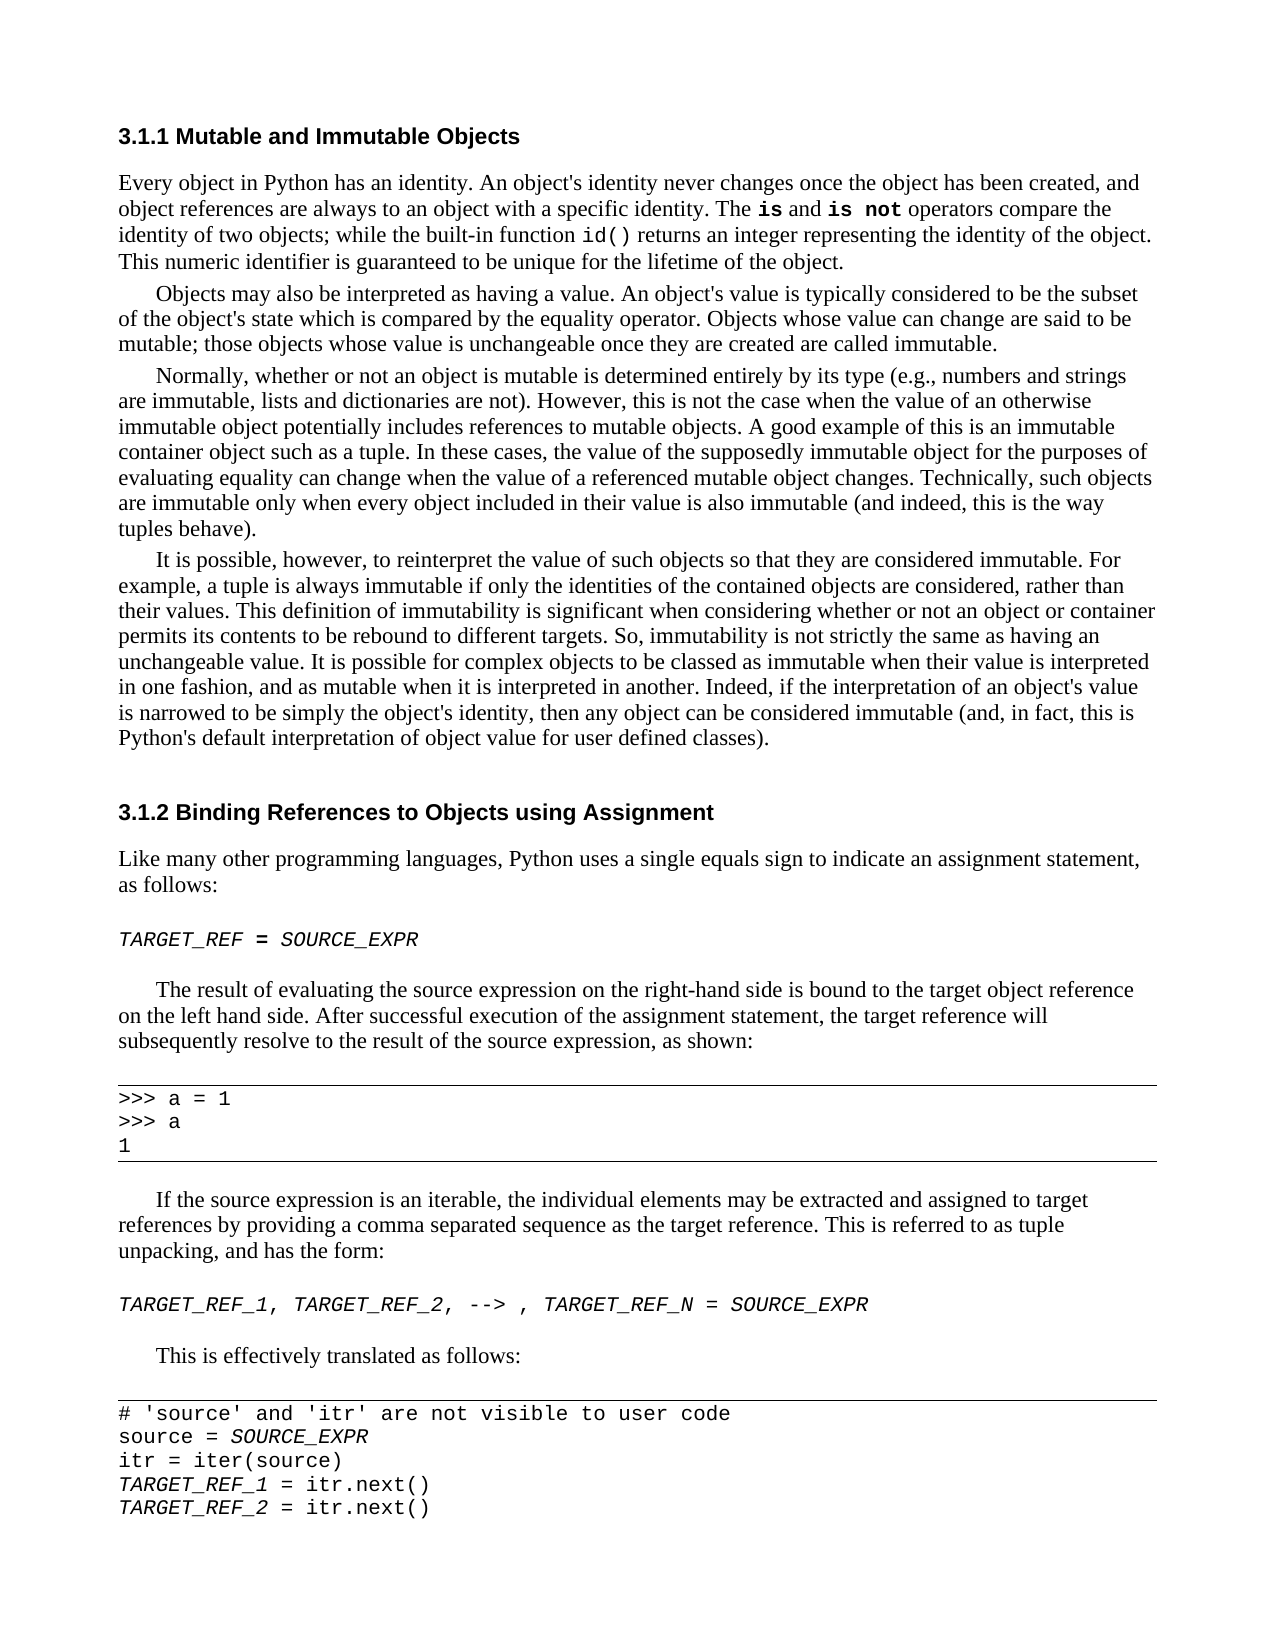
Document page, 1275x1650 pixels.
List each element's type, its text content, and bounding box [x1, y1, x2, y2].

subtitle 3.1.2 Binding References to Objects using Assignment [118, 794, 1157, 826]
text TARGET_REF_1, TARGET_REF_2, --> , TARGET_REF_N = SOURCE_EXPR [118, 1294, 1157, 1318]
text TARGET_REF_1 = itr.next() [118, 1474, 1157, 1497]
text It is possible, however, to reinterpret the value of such objects so that they are considered immutable. For example, a tuple is always immutable if only the identities of the contained objects are considered, rather than their values. This definition of immutability is significant when considering whether or not an object or container permits its contents to be rebound to different targets. So, immutability is not strictly the same as having an unchangeable value. It is possible for complex objects to be classed as immutable when their value is interpreted in one fashion, and as mutable when it is interpreted in another. Indeed, if the interpretation of an object's value is narrowed to be simply the object's identity, then any object can be considered immutable (and, in fact, this is Python's default interpretation of object value for user defined classes). [118, 547, 1157, 751]
text 1 [118, 1135, 1157, 1161]
text Objects may also be interpreted as having a value. An object's value is typically considered to be the subset of the object's state which is compared by the equality operator. Objects whose value can change are said to be mutable; those objects whose value is unchangeable once they are created are called immutable. [118, 281, 1157, 357]
text Like many other programming languages, Python uses a single equals sign to indicate an assignment statement, as follows: [118, 846, 1157, 897]
text Every object in Python has an identity. An object's identity never changes once the object has been created, and object references are always to an object with a specific identity. The is and is not operators compare the identity of two objects; while the built-in function id() returns an integer representing the identity of the object. This numeric identifier is guaranteed to be unique for the lifetime of the object. [118, 170, 1157, 274]
text # 'source' and 'itr' are not visible to user code [118, 1401, 1157, 1426]
subtitle 3.1.1 Mutable and Immutable Objects [118, 118, 1157, 149]
text Normally, whether or not an object is mutable is determined entirely by its type (e.g., numbers and strings are immutable, lists and dictionaries are not). However, this is not the case when the value of an otherwise immutable object potentially includes references to mutable objects. A good example of this is an immutable container object such as a tuple. In these cases, the value of the supposedly immutable object for the purposes of evaluating equality can change when the value of a referenced mutable object changes. Technically, such objects are immutable only when every object included in their value is also immutable (and indeed, this is the way tuples behave). [118, 363, 1157, 541]
text TARGET_REF_2 = itr.next() [118, 1497, 1157, 1521]
text >>> a = 1 [118, 1086, 1157, 1111]
text >>> a [118, 1111, 1157, 1135]
text TARGET_REF = SOURCE_EXPR [118, 928, 1157, 952]
text itr = iter(source) [118, 1450, 1157, 1474]
text This is effectively translated as follows: [118, 1343, 1157, 1368]
text The result of evaluating the source expression on the right-hand side is bound to the target object reference on the left hand side. After successful execution of the assignment statement, the target reference will subsequently resolve to the result of the source expression, as shown: [118, 977, 1157, 1053]
text If the source expression is an iterable, the individual elements may be extracted and assigned to target references by providing a comma separated sequence as the target reference. This is referred to as tuple unpacking, and has the form: [118, 1187, 1157, 1263]
text source = SOURCE_EXPR [118, 1426, 1157, 1450]
